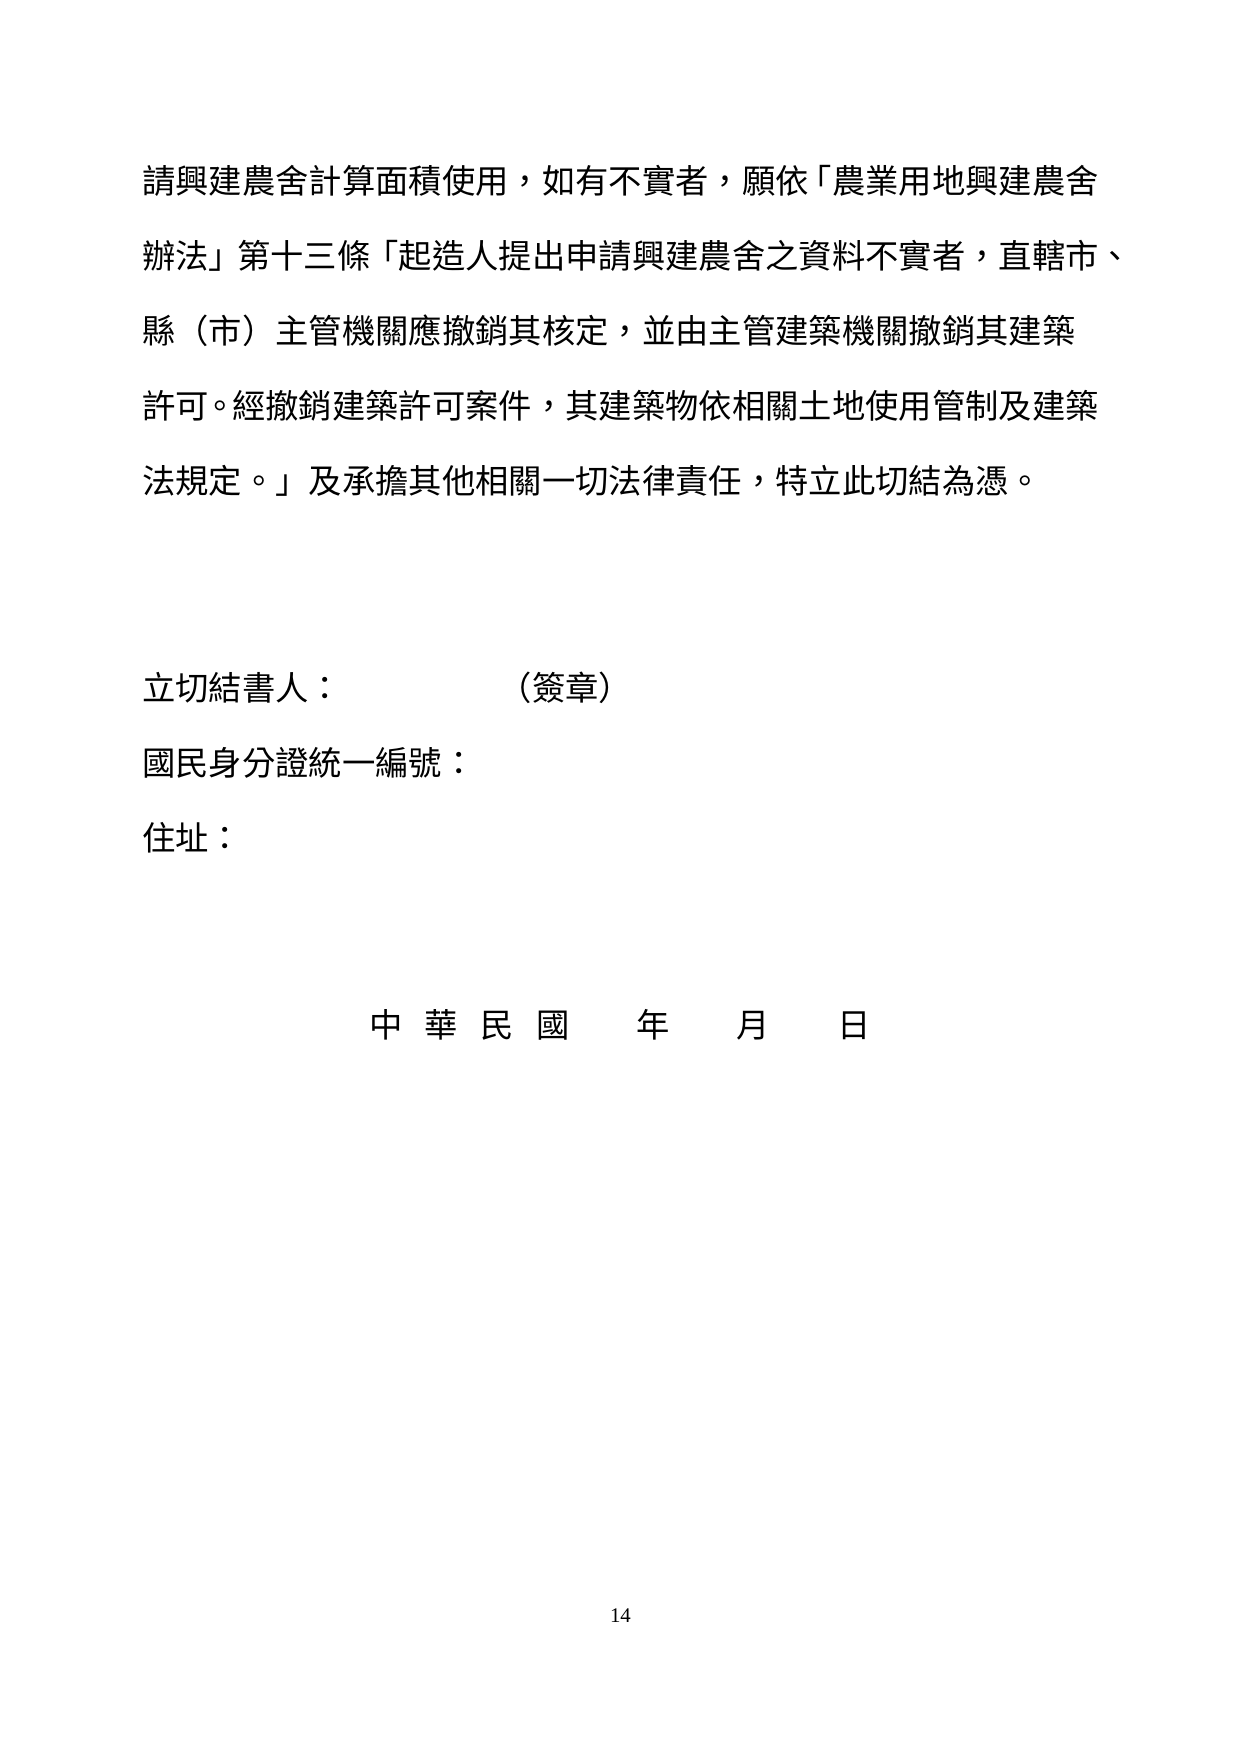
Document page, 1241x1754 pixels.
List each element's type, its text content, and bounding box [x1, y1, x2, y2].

text 住址： [142, 798, 1098, 873]
text 本人迄至切結日止確無自用農舍，且未領有個別農舍或集村農舍建造執照，自切結日起往前五年內亦未曾取得農舍建造執照，且擬申請興建農舍之該筆農業用地，未曾申請興建農舍或提供申請興建農舍計算面積使用，如有不實者，願依「農業用地興建農舍辦法」第十三條「起造人提出申請興建農舍之資料不實者，直轄市、縣（市）主管機關應撤銷其核定，並由主管建築機關撤銷其建築許可。經撤銷建築許可案件，其建築物依相關土地使用管制及建築法規定。」及承擔其他相關一切法律責任，特立此切結為憑。 [142, 142, 1098, 517]
text 中 華 民 國 年 月 日 [142, 986, 1098, 1061]
text 立切結書人： （簽章） [142, 648, 1098, 723]
text 國民身分證統一編號： [142, 723, 1098, 798]
